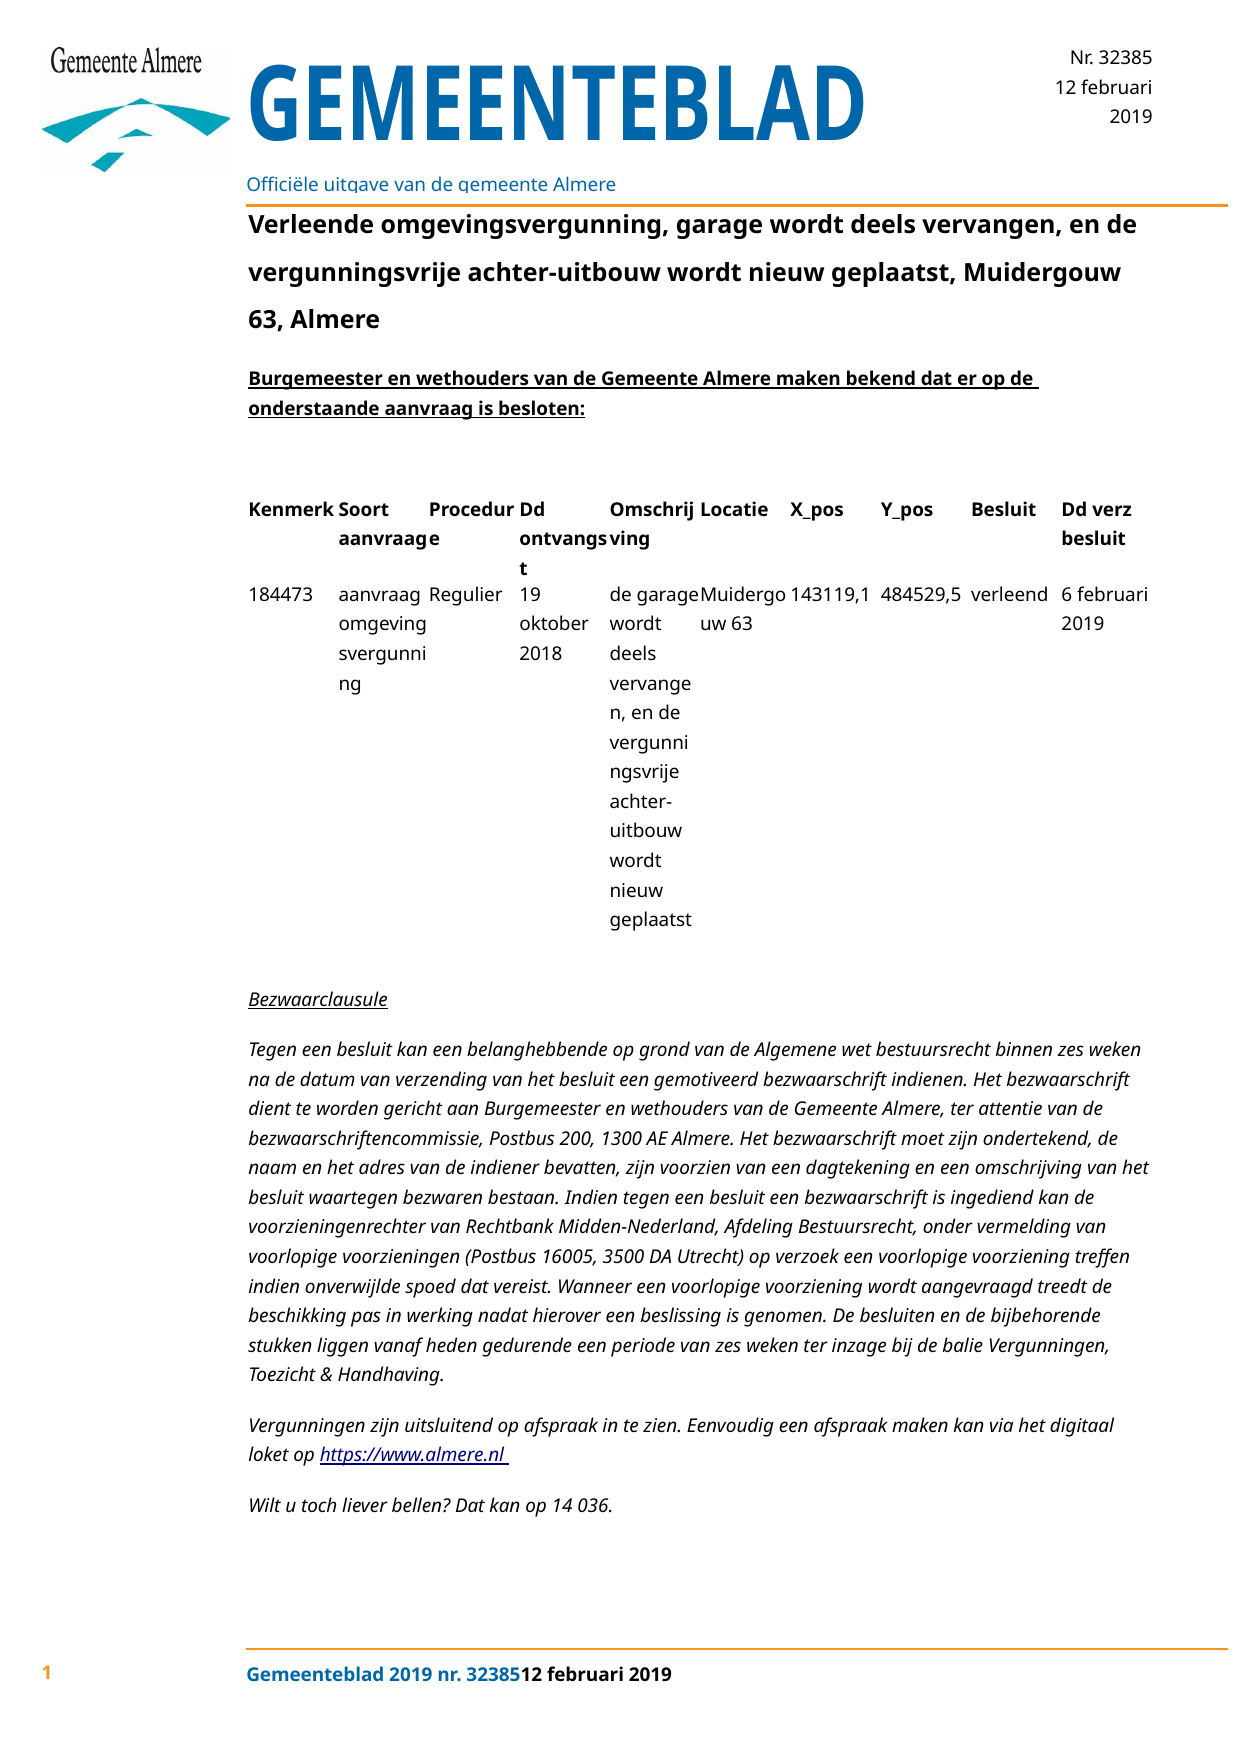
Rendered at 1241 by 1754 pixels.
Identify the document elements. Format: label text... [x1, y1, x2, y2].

table_header Kenmerk [248, 496, 338, 581]
picture [41, 47, 231, 172]
table_cell verleend [971, 581, 1061, 932]
text Burgemeester en wethouders van de Gemeente Almere maken bekend dat er op de onderstaande aanvraag is besloten: [248, 366, 1152, 421]
table_header Dd verz besluit [1061, 496, 1152, 581]
table_header Besluit [971, 496, 1061, 581]
table_header Soort aanvraag [338, 496, 429, 581]
table_cell 184473 [248, 581, 338, 932]
table_cell 484529,5 [881, 581, 971, 932]
table_header Omschrijving [609, 496, 700, 581]
table_cell de garage wordt deels vervangen, en de vergunningsvrije achter-uitbouw wordt nieuw geplaatst [609, 581, 700, 932]
text Wilt u toch liever bellen? Dat kan op 14 036. [248, 1492, 1152, 1518]
table_cell Regulier [429, 581, 519, 932]
table_cell Muidergouw 63 [700, 581, 790, 932]
table_header X_pos [790, 496, 881, 581]
text Vergunningen zijn uitsluitend op afspraak in te zien. Eenvoudig een afspraak maken kan via het digitaal loket op https://www.almere.nl [248, 1412, 1152, 1467]
text Tegen een besluit kan een belanghebbende op grond van de Algemene wet bestuursrecht binnen zes weken na de datum van verzending van het besluit een gemotiveerd bezwaarschrift indienen. Het bezwaarschrift dient te worden gericht aan Burgemeester en wethouders van de Gemeente Almere, ter attentie van de bezwaarschriftencommissie, Postbus 200, 1300 AE Almere. Het bezwaarschrift moet zijn ondertekend, de naam en het adres van de indiener bevatten, zijn voorzien van een dagtekening en een omschrijving van het besluit waartegen bezwaren bestaan. Indien tegen een besluit een bezwaarschrift is ingediend kan de voorzieningenrechter van Rechtbank Midden-Nederland, Afdeling Bestuursrecht, onder vermelding van voorlopige voorzieningen (Postbus 16005, 3500 DA Utrecht) op verzoek een voorlopige voorziening treffen indien onverwijlde spoed dat vereist. Wanneer een voorlopige voorziening wordt aangevraagd treedt de beschikking pas in werking nadat hierover een beslissing is genomen. De besluiten en de bijbehorende stukken liggen vanaf heden gedurende een periode van zes weken ter inzage bij de balie Vergunningen, Toezicht & Handhaving. [248, 1036, 1152, 1387]
table_header Procedure [429, 496, 519, 581]
text Bezwaarclausule [248, 986, 1152, 1011]
table_header Dd ontvangst [519, 496, 609, 581]
table_cell aanvraag omgevingsvergunning [338, 581, 429, 932]
table_cell 143119,1 [790, 581, 881, 932]
text Verleende omgevingsvergunning, garage wordt deels vervangen, en de vergunningsvrije achter-uitbouw wordt nieuw geplaatst, Muidergouw 63, Almere [248, 207, 1152, 336]
table_cell 19 oktober 2018 [519, 581, 609, 932]
table_header Locatie [700, 496, 790, 581]
table_header Y_pos [881, 496, 971, 581]
table_cell 6 februari 2019 [1061, 581, 1152, 932]
